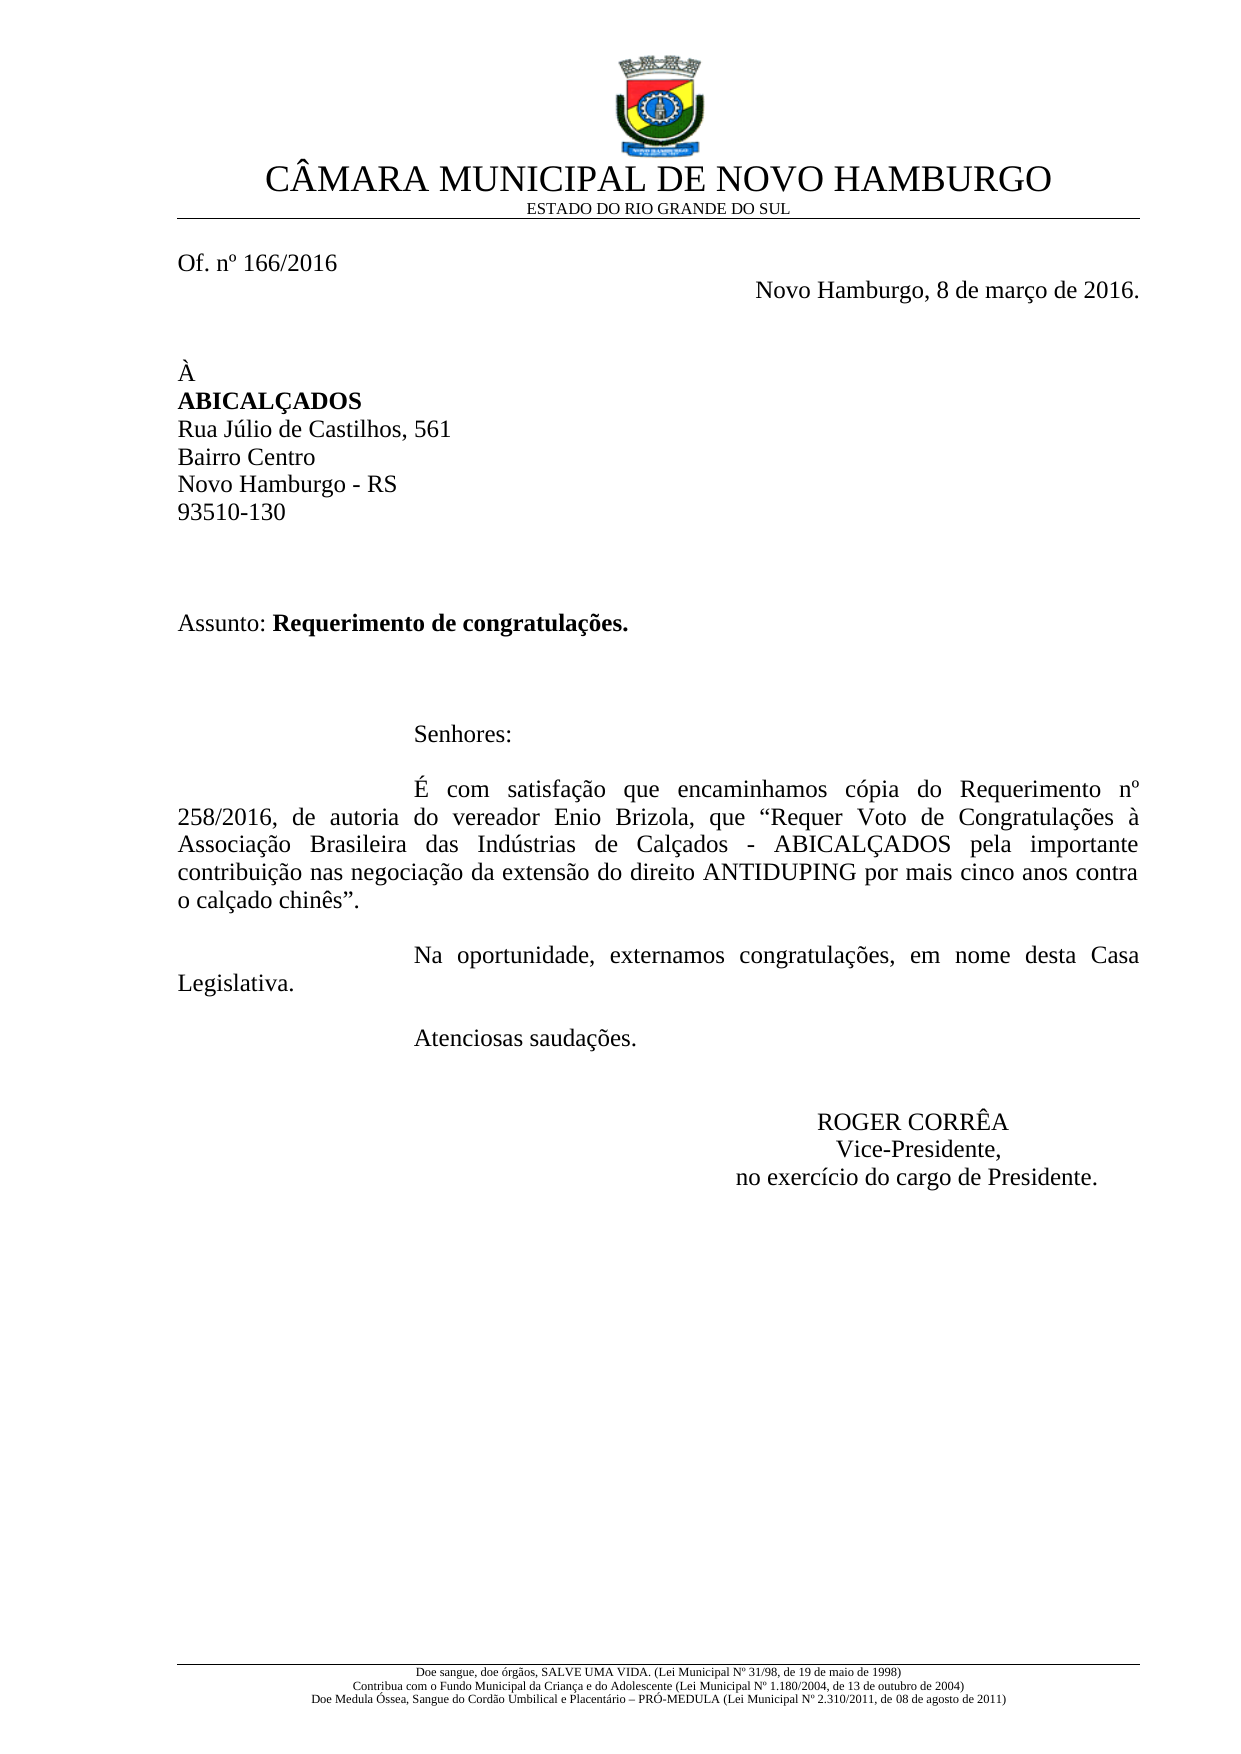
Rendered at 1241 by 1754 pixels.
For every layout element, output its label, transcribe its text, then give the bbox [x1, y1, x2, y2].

text ABICALÇADOS [177, 387, 1140, 415]
text Rua Júlio de Castilhos, 561 [177, 415, 1140, 443]
text no exercício do cargo de Presidente. [179, 1163, 1140, 1191]
text 93510-130 [177, 498, 1140, 526]
text Senhores: [177, 720, 1140, 747]
text É com satisfação que encaminhamos cópia do Requerimento nº 258/2016, de autoria do vereador Enio Brizola, que “Requer Voto de Congratulações à Associação Brasileira das Indústrias de Calçados - ABICALÇADOS pela importante contribuição nas negociação da extensão do direito ANTIDUPING por mais cinco anos contra o calçado chinês”. [177, 775, 1140, 914]
text À [177, 359, 1140, 387]
text Bairro Centro [177, 443, 1140, 470]
text Assunto: Requerimento de congratulações. [177, 609, 1140, 637]
text Atenciosas saudações. [177, 1024, 1140, 1052]
text ROGER CORRÊA [179, 1108, 1140, 1135]
text Novo Hamburgo, 8 de março de 2016. [177, 276, 1140, 304]
text Na oportunidade, externamos congratulações, em nome desta Casa Legislativa. [177, 941, 1140, 997]
text Of. nº 166/2016 [177, 249, 1140, 276]
picture [608, 47, 709, 163]
text Vice-Presidente, [179, 1135, 1140, 1163]
text Novo Hamburgo - RS [177, 470, 1140, 498]
